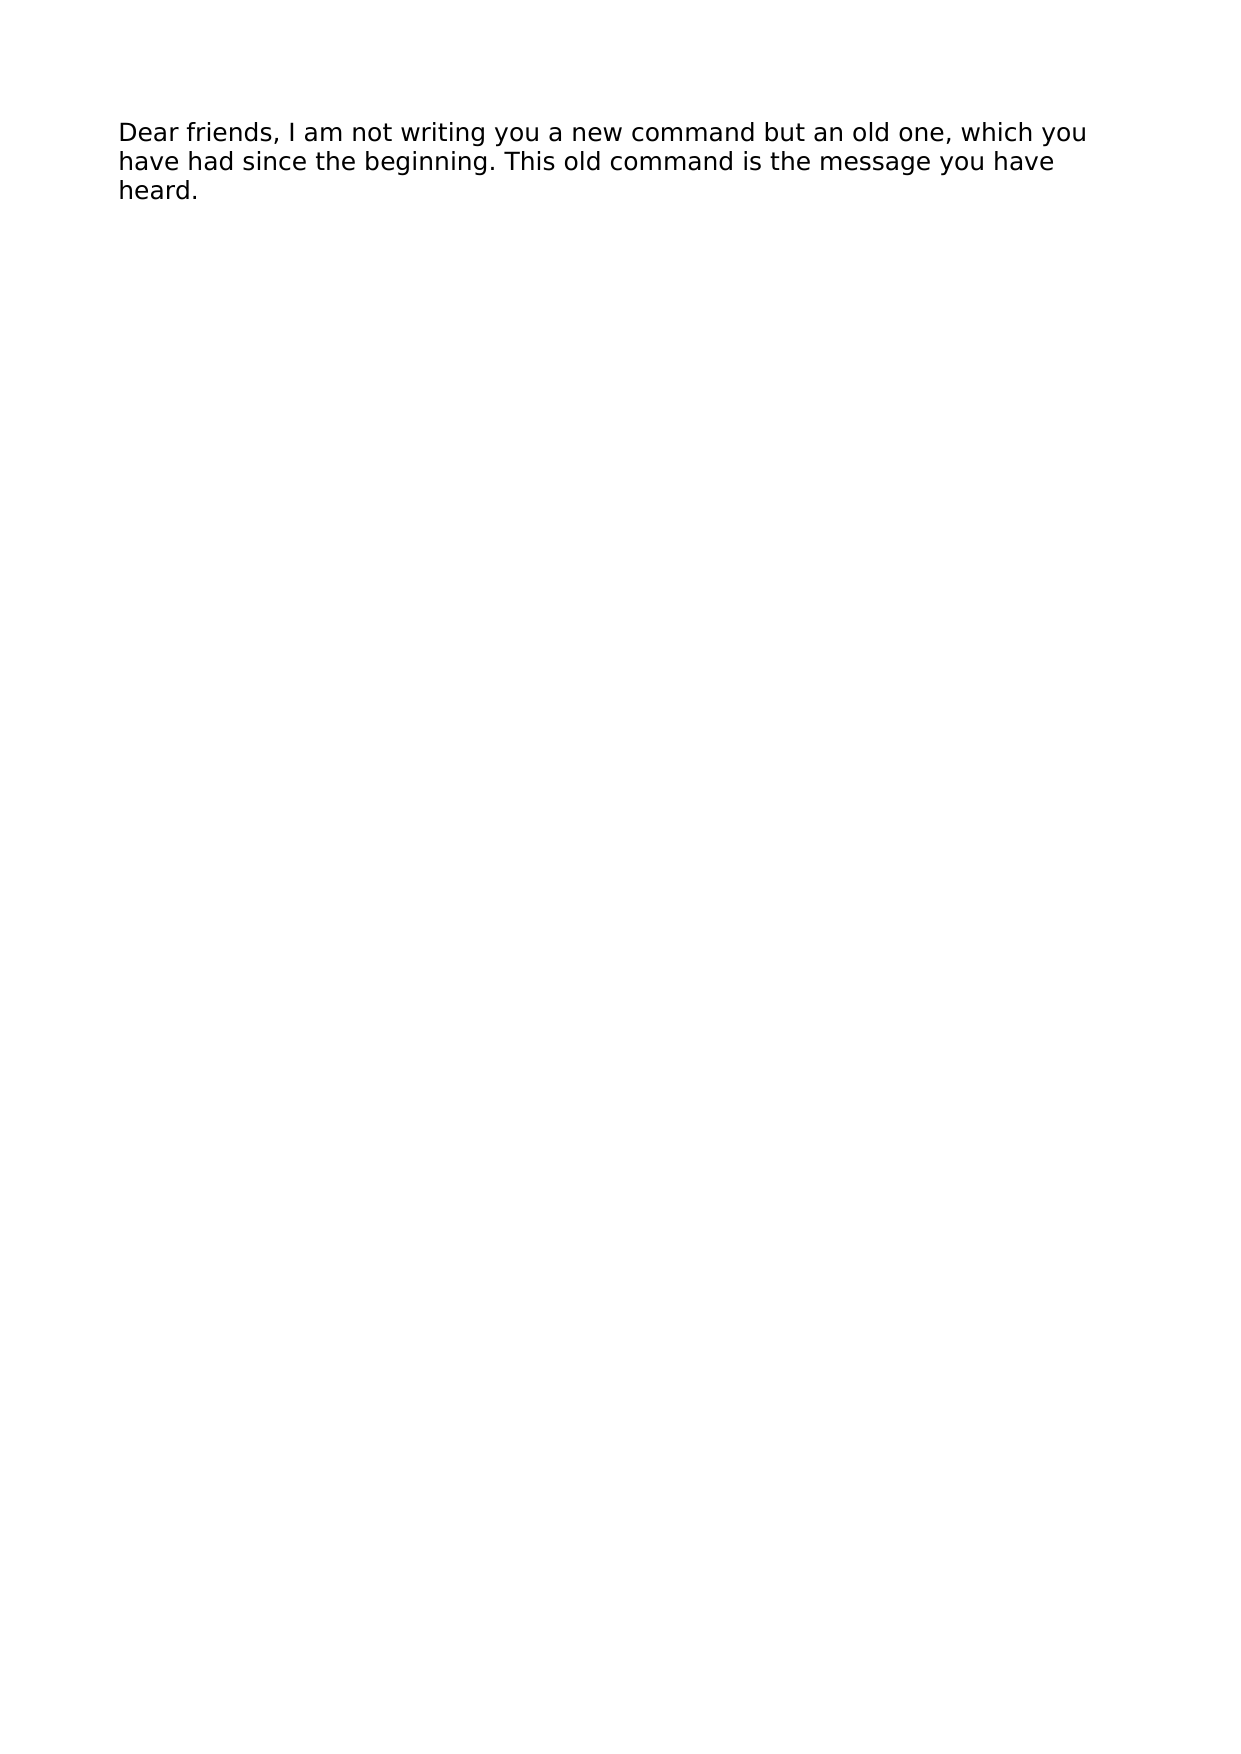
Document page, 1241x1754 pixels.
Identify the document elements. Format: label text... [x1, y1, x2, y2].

text Dear friends, I am not writing you a new command but an old one, which you have had since the beginning. This old command is the message you have heard. [118, 118, 1122, 206]
